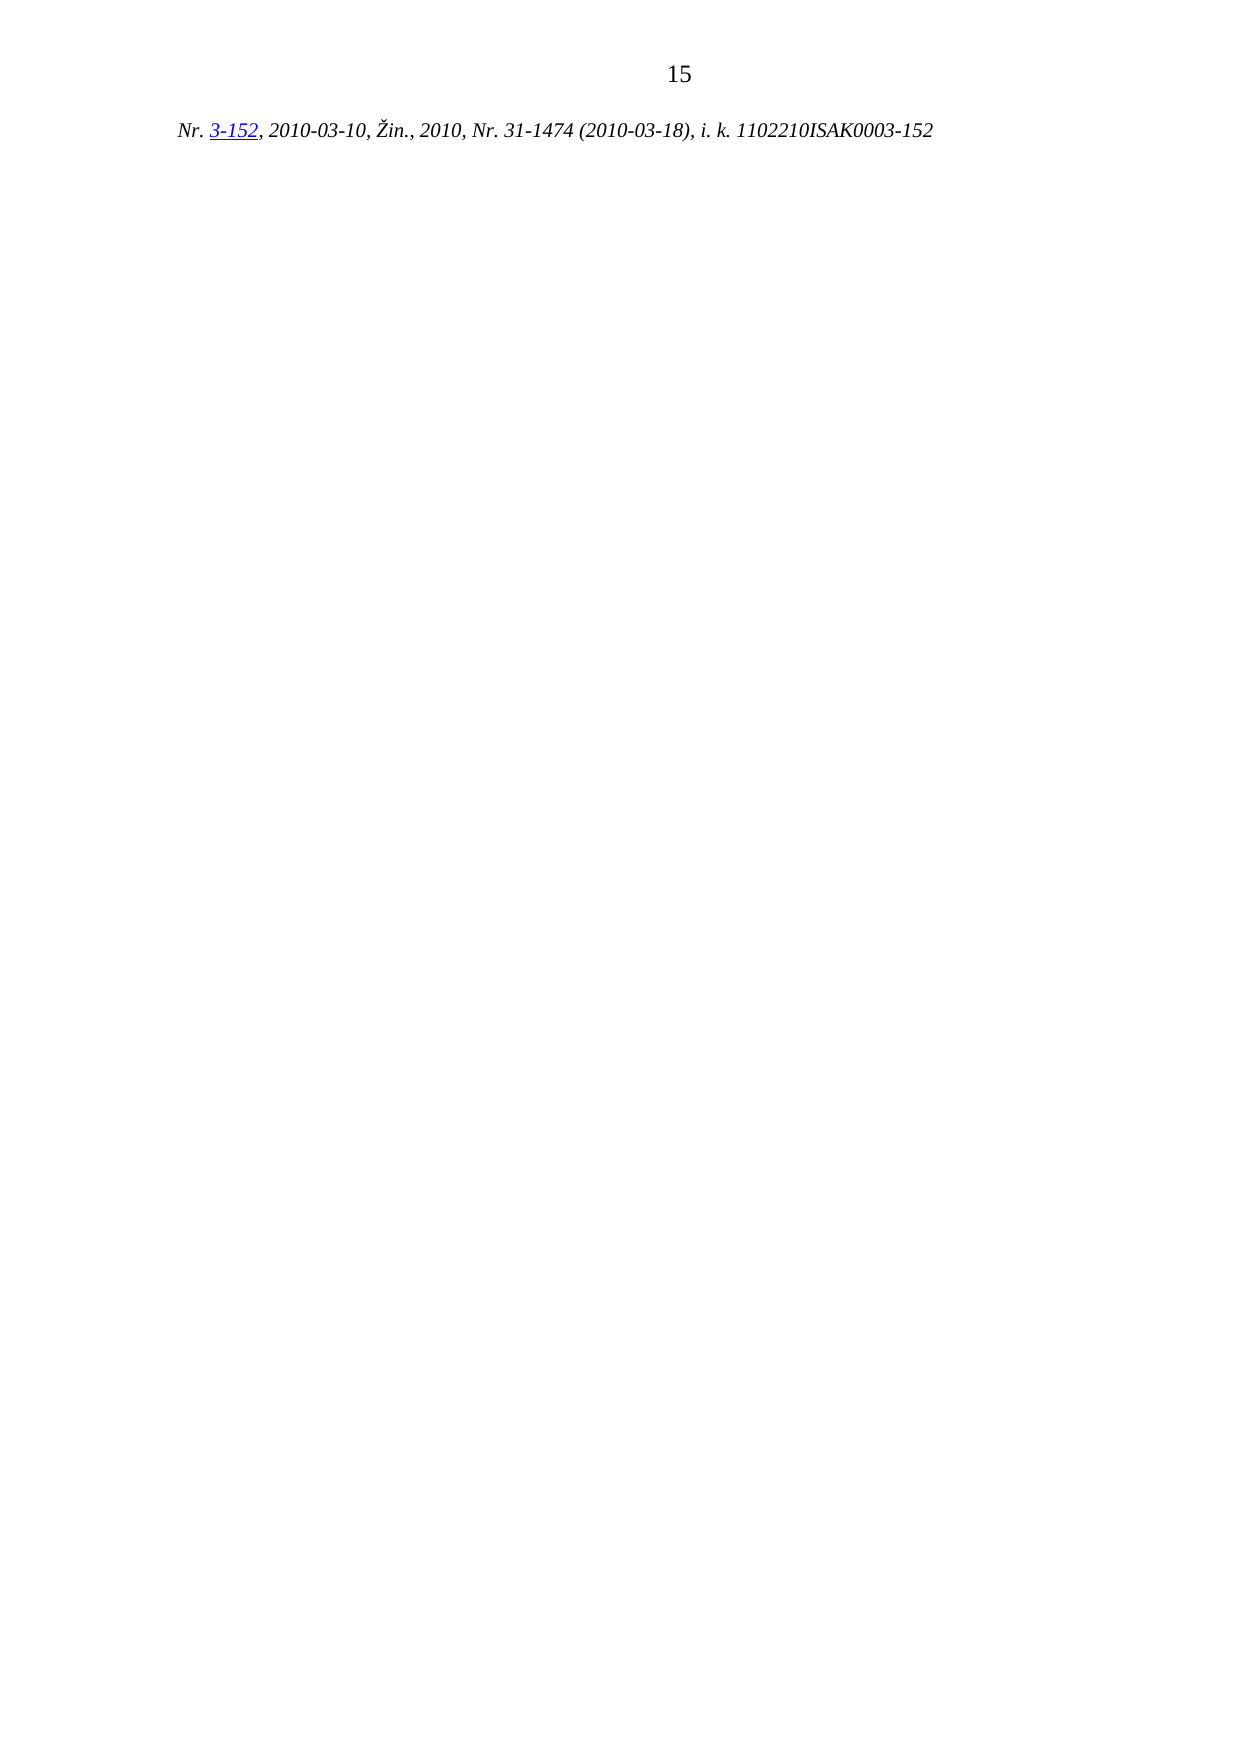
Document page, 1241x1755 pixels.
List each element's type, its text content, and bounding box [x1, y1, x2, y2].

text Nr. 3-152, 2010-03-10, Žin., 2010, Nr. 31-1474 (2010-03-18), i. k. 1102210ISAK0003-152 [177, 118, 1181, 142]
